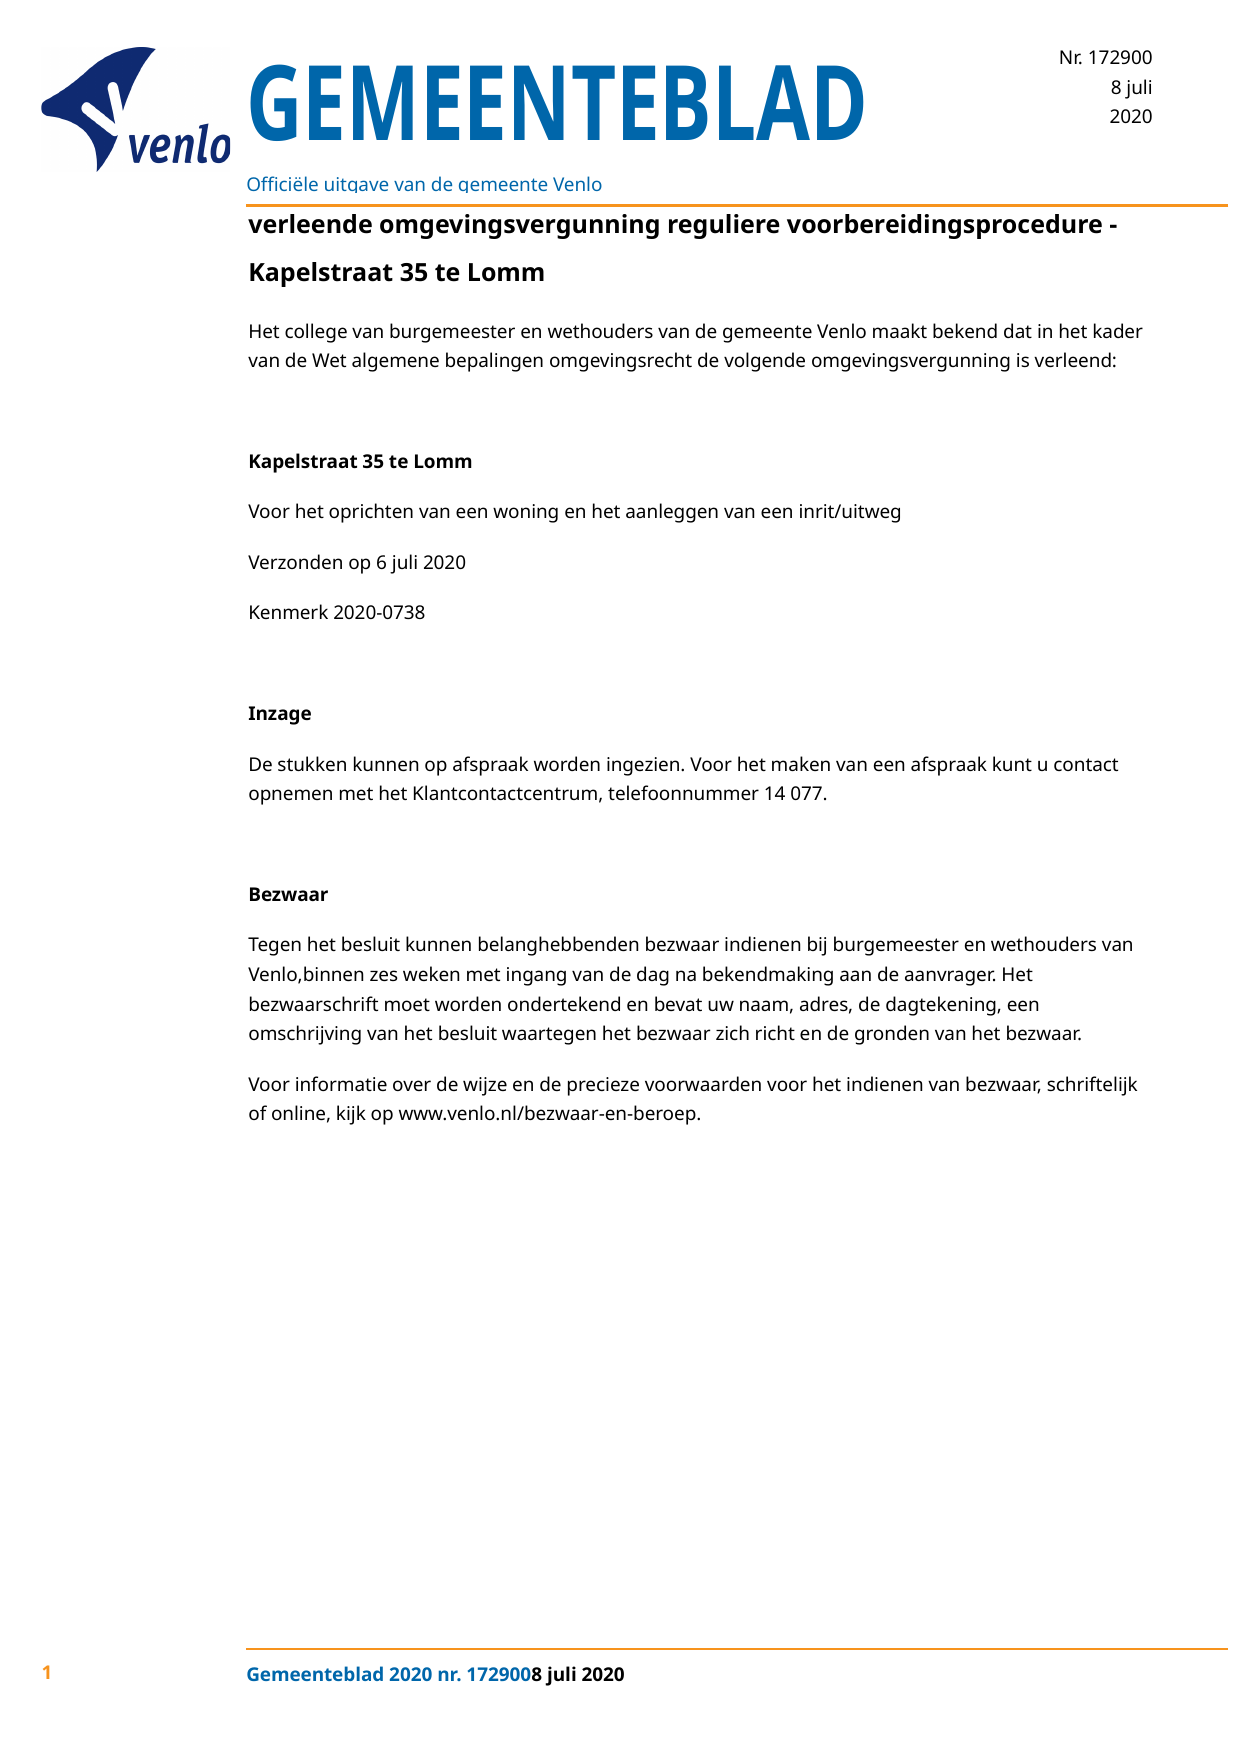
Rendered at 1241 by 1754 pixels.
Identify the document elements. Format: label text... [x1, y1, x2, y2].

text Kenmerk 2020-0738 [248, 599, 1152, 625]
text Inzage [248, 700, 1152, 726]
text Het college van burgemeester en wethouders van de gemeente Venlo maakt bekend dat in het kader van de Wet algemene bepalingen omgevingsrecht de volgende omgevingsvergunning is verleend: [248, 318, 1152, 373]
text Verzonden op 6 juli 2020 [248, 549, 1152, 575]
picture [41, 47, 231, 172]
text De stukken kunnen op afspraak worden ingezien. Voor het maken van een afspraak kunt u contact opnemen met het Klantcontactcentrum, telefoonnummer 14 077. [248, 751, 1152, 806]
text verleende omgevingsvergunning reguliere voorbereidingsprocedure - Kapelstraat 35 te Lomm [248, 207, 1152, 288]
text Bezwaar [248, 881, 1152, 907]
text Kapelstraat 35 te Lomm [248, 448, 1152, 474]
text Voor het oprichten van een woning en het aanleggen van een inrit/uitweg [248, 499, 1152, 524]
text Voor informatie over de wijze en de precieze voorwaarden voor het indienen van bezwaar, schriftelijk of online, kijk op www.venlo.nl/bezwaar-en-beroep. [248, 1071, 1152, 1126]
text Tegen het besluit kunnen belanghebbenden bezwaar indienen bij burgemeester en wethouders van Venlo,binnen zes weken met ingang van de dag na bekendmaking aan de aanvrager. Het bezwaarschrift moet worden ondertekend en bevat uw naam, adres, de dagtekening, een omschrijving van het besluit waartegen het bezwaar zich richt en de gronden van het bezwaar. [248, 932, 1152, 1046]
